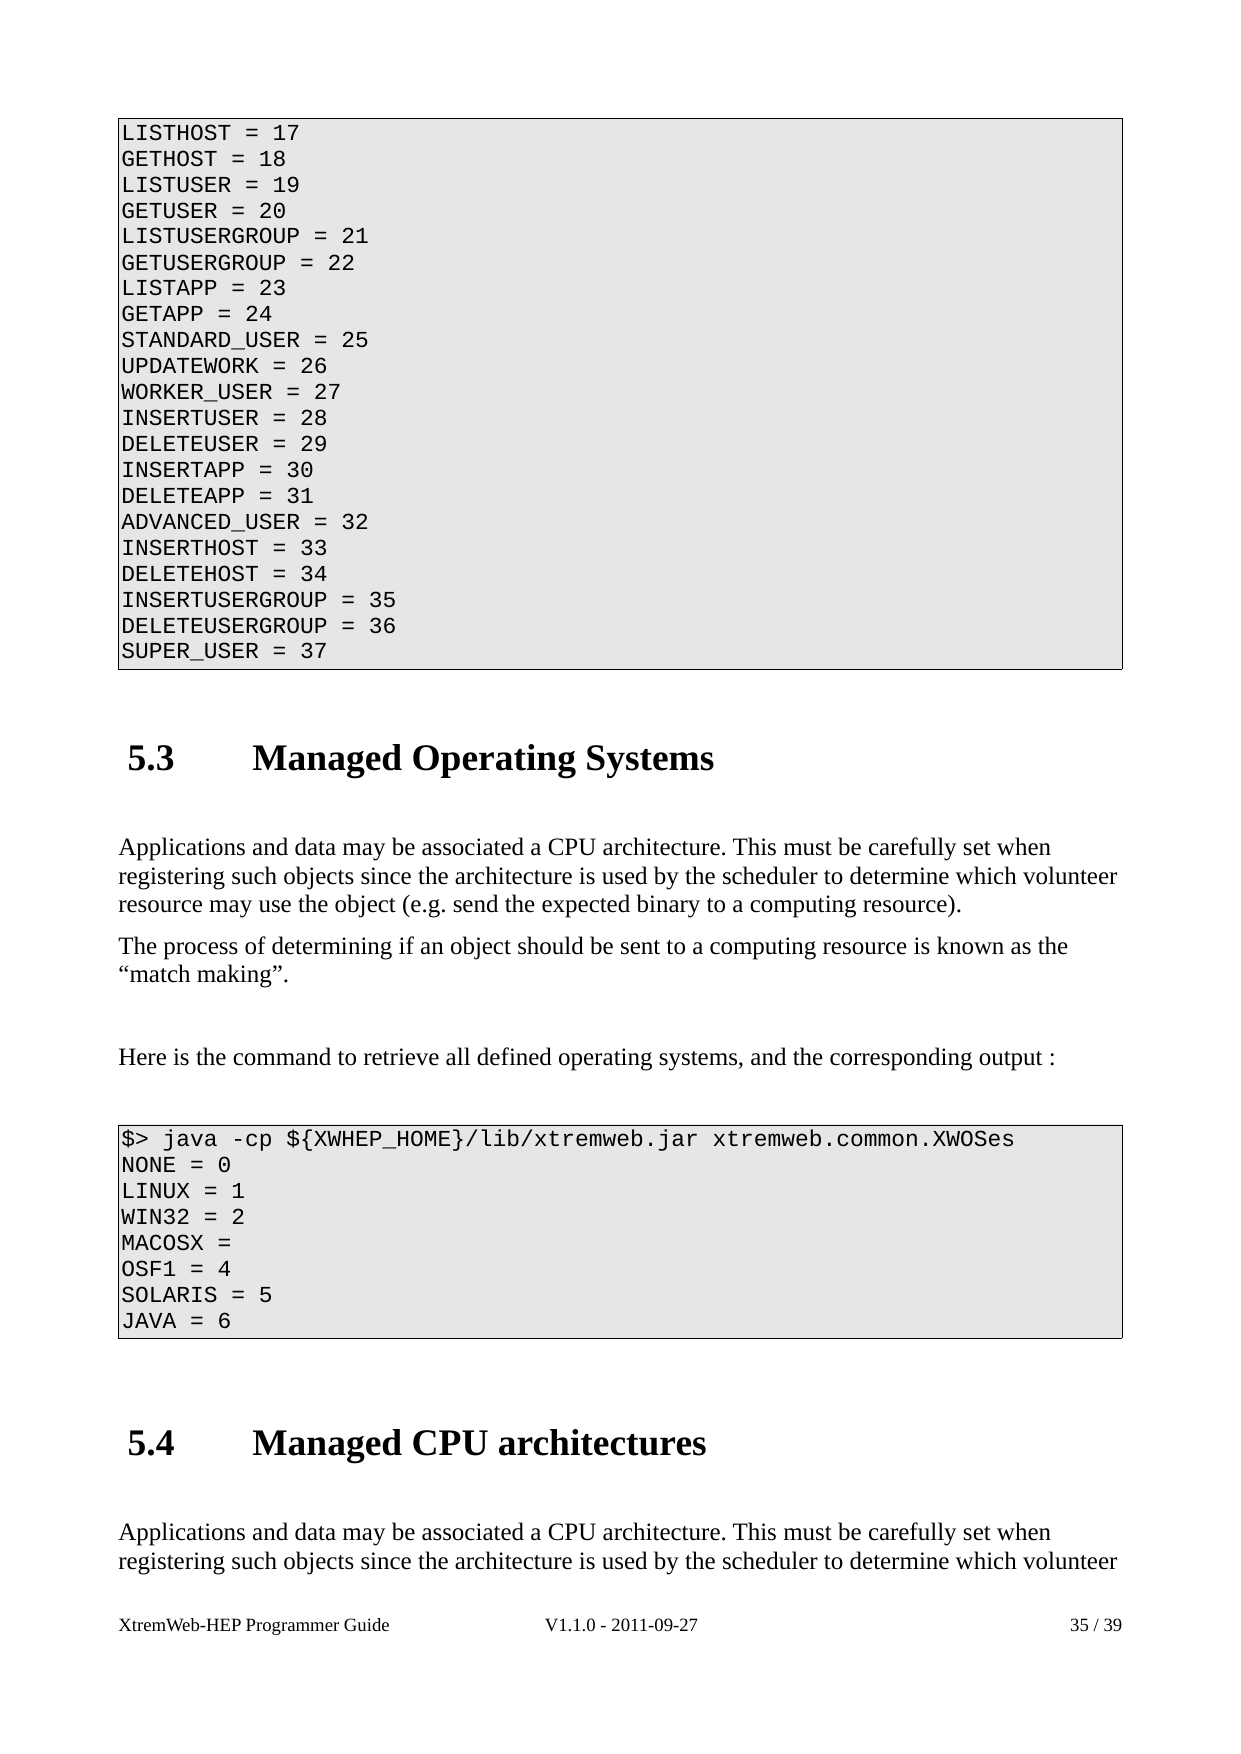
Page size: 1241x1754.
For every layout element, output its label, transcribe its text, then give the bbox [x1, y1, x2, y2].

text GETHOST = 18 [119, 144, 1122, 170]
text INSERTHOST = 33 [119, 533, 1122, 559]
text WORKER_USER = 27 [119, 377, 1122, 403]
text LISTHOST = 17 [119, 119, 1122, 144]
text INSERTUSER = 28 [119, 403, 1122, 429]
text LINUX = 1 [119, 1176, 1122, 1202]
text DELETEHOST = 34 [119, 559, 1122, 585]
text Here is the command to retrieve all defined operating systems, and the corresponding output : [118, 1042, 1122, 1071]
text UPDATEWORK = 26 [119, 352, 1122, 377]
text SOLARIS = 5 [119, 1280, 1122, 1306]
text GETUSER = 20 [119, 196, 1122, 222]
subtitle Managed Operating Systems [118, 735, 1122, 778]
text Applications and data may be associated a CPU architecture. This must be carefully set when registering such objects since the architecture is used by the scheduler to determine which volunteer resource may use the object (e.g. send the expected binary to a computing resource). [118, 832, 1122, 918]
text LISTAPP = 23 [119, 274, 1122, 300]
text NONE = 0 [119, 1150, 1122, 1176]
text GETAPP = 24 [119, 300, 1122, 326]
text LISTUSERGROUP = 21 [119, 222, 1122, 248]
subtitle Managed CPU architectures [118, 1421, 1122, 1464]
text DELETEAPP = 31 [119, 481, 1122, 507]
text LISTUSER = 19 [119, 170, 1122, 196]
text DELETEUSER = 29 [119, 429, 1122, 455]
text DELETEUSERGROUP = 36 [119, 611, 1122, 637]
text JAVA = 6 [119, 1306, 1122, 1338]
text WIN32 = 2 [119, 1202, 1122, 1228]
text OSF1 = 4 [119, 1254, 1122, 1280]
text ADVANCED_USER = 32 [119, 507, 1122, 533]
text INSERTAPP = 30 [119, 455, 1122, 481]
text MACOSX = [119, 1228, 1122, 1254]
text The process of determining if an object should be sent to a computing resource is known as the “match making”. [118, 931, 1122, 988]
text Applications and data may be associated a CPU architecture. This must be carefully set when registering such objects since the architecture is used by the scheduler to determine which volunteer [118, 1517, 1122, 1575]
text GETUSERGROUP = 22 [119, 248, 1122, 274]
text SUPER_USER = 37 [119, 637, 1122, 669]
text STANDARD_USER = 25 [119, 326, 1122, 352]
text $> java -cp ${XWHEP_HOME}/lib/xtremweb.jar xtremweb.common.XWOSes [119, 1126, 1122, 1150]
text INSERTUSERGROUP = 35 [119, 585, 1122, 611]
